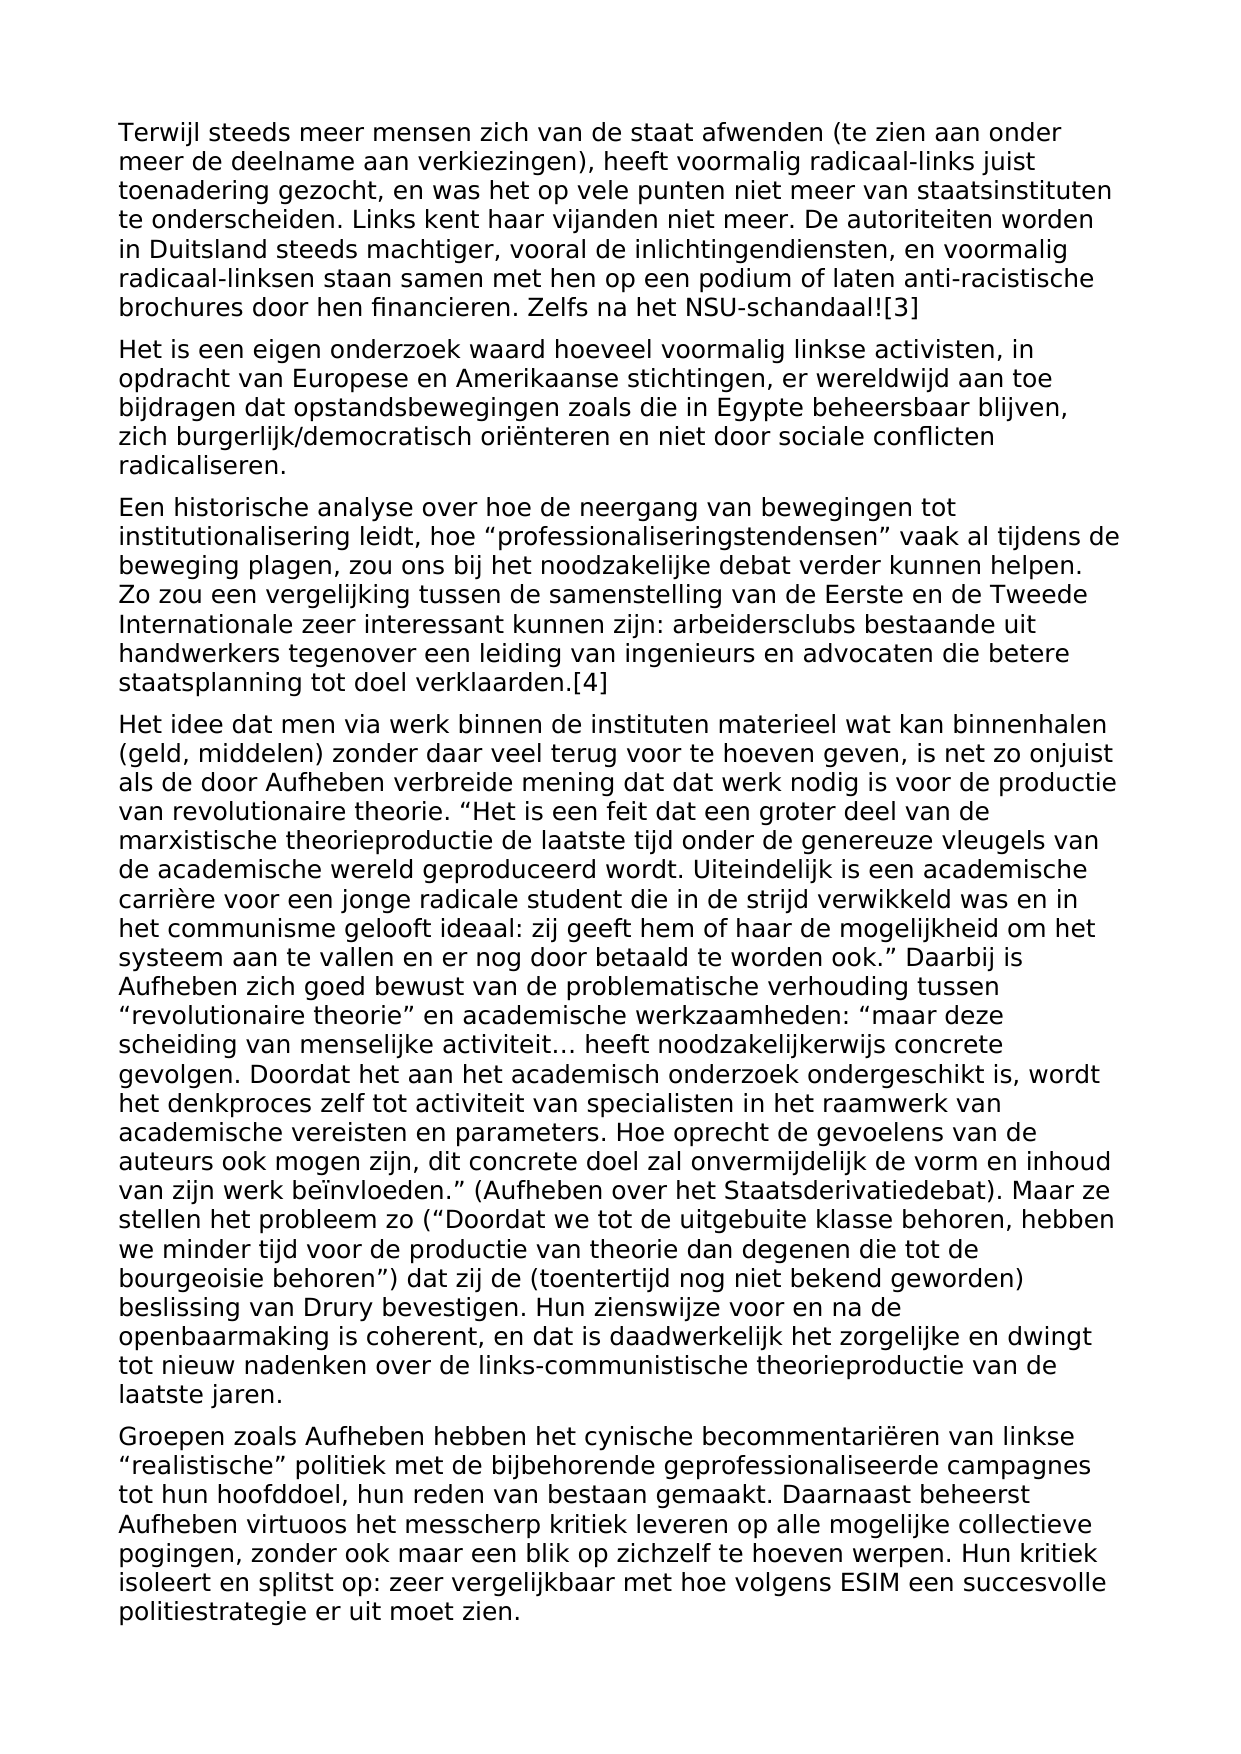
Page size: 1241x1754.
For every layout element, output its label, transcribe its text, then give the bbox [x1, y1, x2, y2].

text Het idee dat men via werk binnen de instituten materieel wat kan binnenhalen (geld, middelen) zonder daar veel terug voor te hoeven geven, is net zo onjuist als de door Aufheben verbreide mening dat dat werk nodig is voor de productie van revolutionaire theorie. “Het is een feit dat een groter deel van de marxistische theorieproductie de laatste tijd onder de genereuze vleugels van de academische wereld geproduceerd wordt. Uiteindelijk is een academische carrière voor een jonge radicale student die in de strijd verwikkeld was en in het communisme gelooft ideaal: zij geeft hem of haar de mogelijkheid om het systeem aan te vallen en er nog door betaald te worden ook.” Daarbij is Aufheben zich goed bewust van de problematische verhouding tussen “revolutionaire theorie” en academische werkzaamheden: “maar deze scheiding van menselijke activiteit… heeft noodzakelijkerwijs concrete gevolgen. Doordat het aan het academisch onderzoek ondergeschikt is, wordt het denkproces zelf tot activiteit van specialisten in het raamwerk van academische vereisten en parameters. Hoe oprecht de gevoelens van de auteurs ook mogen zijn, dit concrete doel zal onvermijdelijk de vorm en inhoud van zijn werk beïnvloeden.” (Aufheben over het Staatsderivatiedebat). Maar ze stellen het probleem zo (“Doordat we tot de uitgebuite klasse behoren, hebben we minder tijd voor de productie van theorie dan degenen die tot de bourgeoisie behoren”) dat zij de (toentertijd nog niet bekend geworden) beslissing van Drury bevestigen. Hun zienswijze voor en na de openbaarmaking is coherent, en dat is daadwerkelijk het zorgelijke en dwingt tot nieuw nadenken over de links-communistische theorieproductie van de laatste jaren. [118, 710, 1122, 1410]
text Terwijl steeds meer mensen zich van de staat afwenden (te zien aan onder meer de deelname aan verkiezingen), heeft voormalig radicaal-links juist toenadering gezocht, en was het op vele punten niet meer van staatsinstituten te onderscheiden. Links kent haar vijanden niet meer. De autoriteiten worden in Duitsland steeds machtiger, vooral de inlichtingendiensten, en voormalig radicaal-linksen staan samen met hen op een podium of laten anti-racistische brochures door hen financieren. Zelfs na het NSU-schandaal![3] [118, 118, 1122, 322]
text Groepen zoals Aufheben hebben het cynische becommentariëren van linkse “realistische” politiek met de bijbehorende geprofessionaliseerde campagnes tot hun hoofddoel, hun reden van bestaan gemaakt. Daarnaast beheerst Aufheben virtuoos het messcherp kritiek leveren op alle mogelijke collectieve pogingen, zonder ook maar een blik op zichzelf te hoeven werpen. Hun kritiek isoleert en splitst op: zeer vergelijkbaar met hoe volgens ESIM een succesvolle politiestrategie er uit moet zien. [118, 1422, 1122, 1626]
text Een historische analyse over hoe de neergang van bewegingen tot institutionalisering leidt, hoe “professionaliseringstendensen” vaak al tijdens de beweging plagen, zou ons bij het noodzakelijke debat verder kunnen helpen. Zo zou een vergelijking tussen de samenstelling van de Eerste en de Tweede Internationale zeer interessant kunnen zijn: arbeidersclubs bestaande uit handwerkers tegenover een leiding van ingenieurs en advocaten die betere staatsplanning tot doel verklaarden.[4] [118, 493, 1122, 697]
text Het is een eigen onderzoek waard hoeveel voormalig linkse activisten, in opdracht van Europese en Amerikaanse stichtingen, er wereldwijd aan toe bijdragen dat opstandsbewegingen zoals die in Egypte beheersbaar blijven, zich burgerlijk/democratisch oriënteren en niet door sociale conflicten radicaliseren. [118, 335, 1122, 481]
